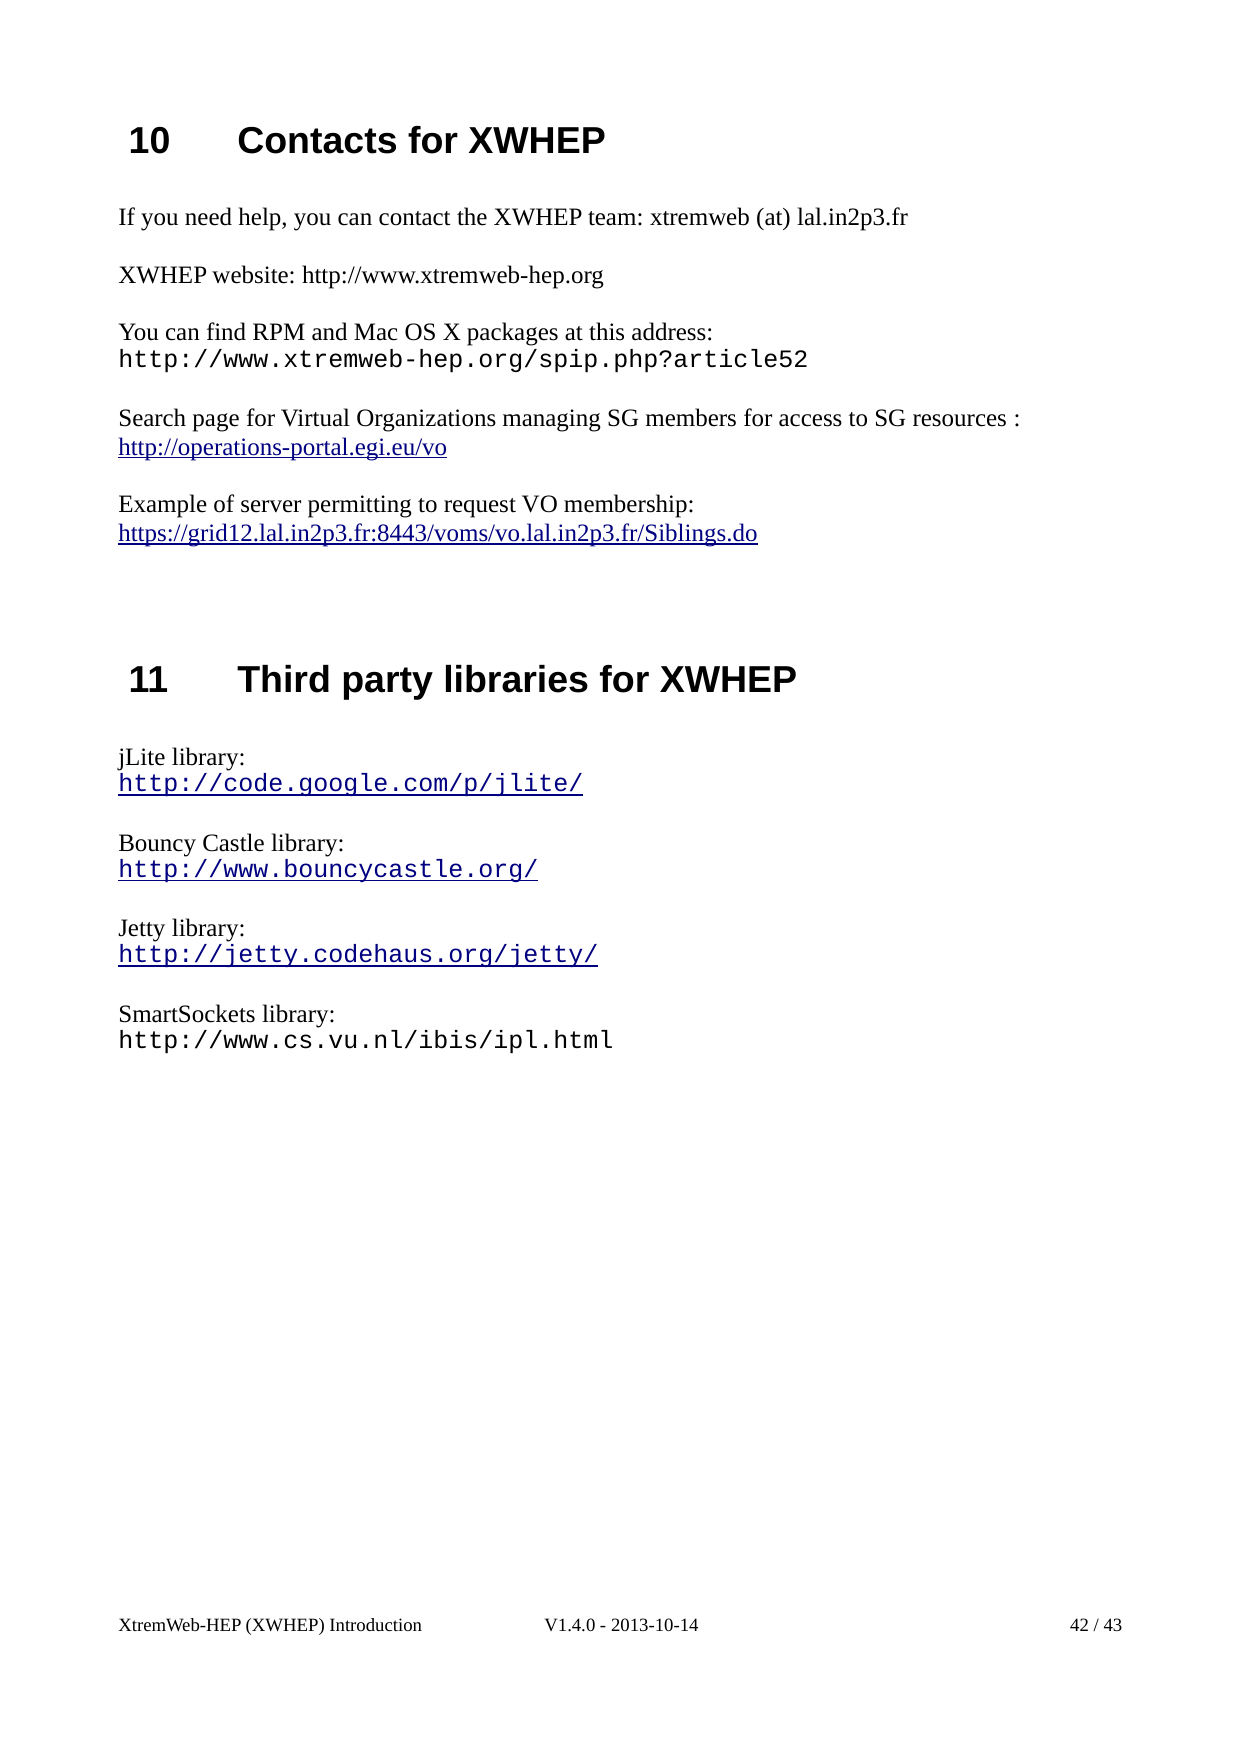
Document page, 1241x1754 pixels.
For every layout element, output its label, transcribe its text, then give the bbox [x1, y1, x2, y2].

subtitle Third party libraries for XWHEP [118, 658, 1122, 701]
text You can find RPM and Mac OS X packages at this address: [118, 317, 1122, 346]
text Search page for Virtual Organizations managing SG members for access to SG resources : [118, 403, 1122, 432]
subtitle Contacts for XWHEP [118, 118, 1122, 161]
text http://jetty.codehaus.org/jetty/ [118, 942, 1122, 970]
text http://operations-portal.egi.eu/vo [118, 432, 1122, 461]
text https://grid12.lal.in2p3.fr:8443/voms/vo.lal.in2p3.fr/Siblings.do [118, 518, 1122, 547]
text Bouncy Castle library: [118, 828, 1122, 857]
text Example of server permitting to request VO membership: [118, 489, 1122, 518]
text http://www.xtremweb-hep.org/spip.php?article52 [118, 346, 1122, 374]
text Jetty library: [118, 913, 1122, 942]
text If you need help, you can contact the XWHEP team: xtremweb (at) lal.in2p3.fr [118, 202, 1122, 231]
text http://code.google.com/p/jlite/ [118, 771, 1122, 799]
text XWHEP website: http://www.xtremweb-hep.org [118, 260, 1122, 289]
text http://www.bouncycastle.org/ [118, 857, 1122, 885]
text http://www.cs.vu.nl/ibis/ipl.html [118, 1028, 1122, 1056]
text jLite library: [118, 742, 1122, 771]
text SmartSockets library: [118, 999, 1122, 1028]
